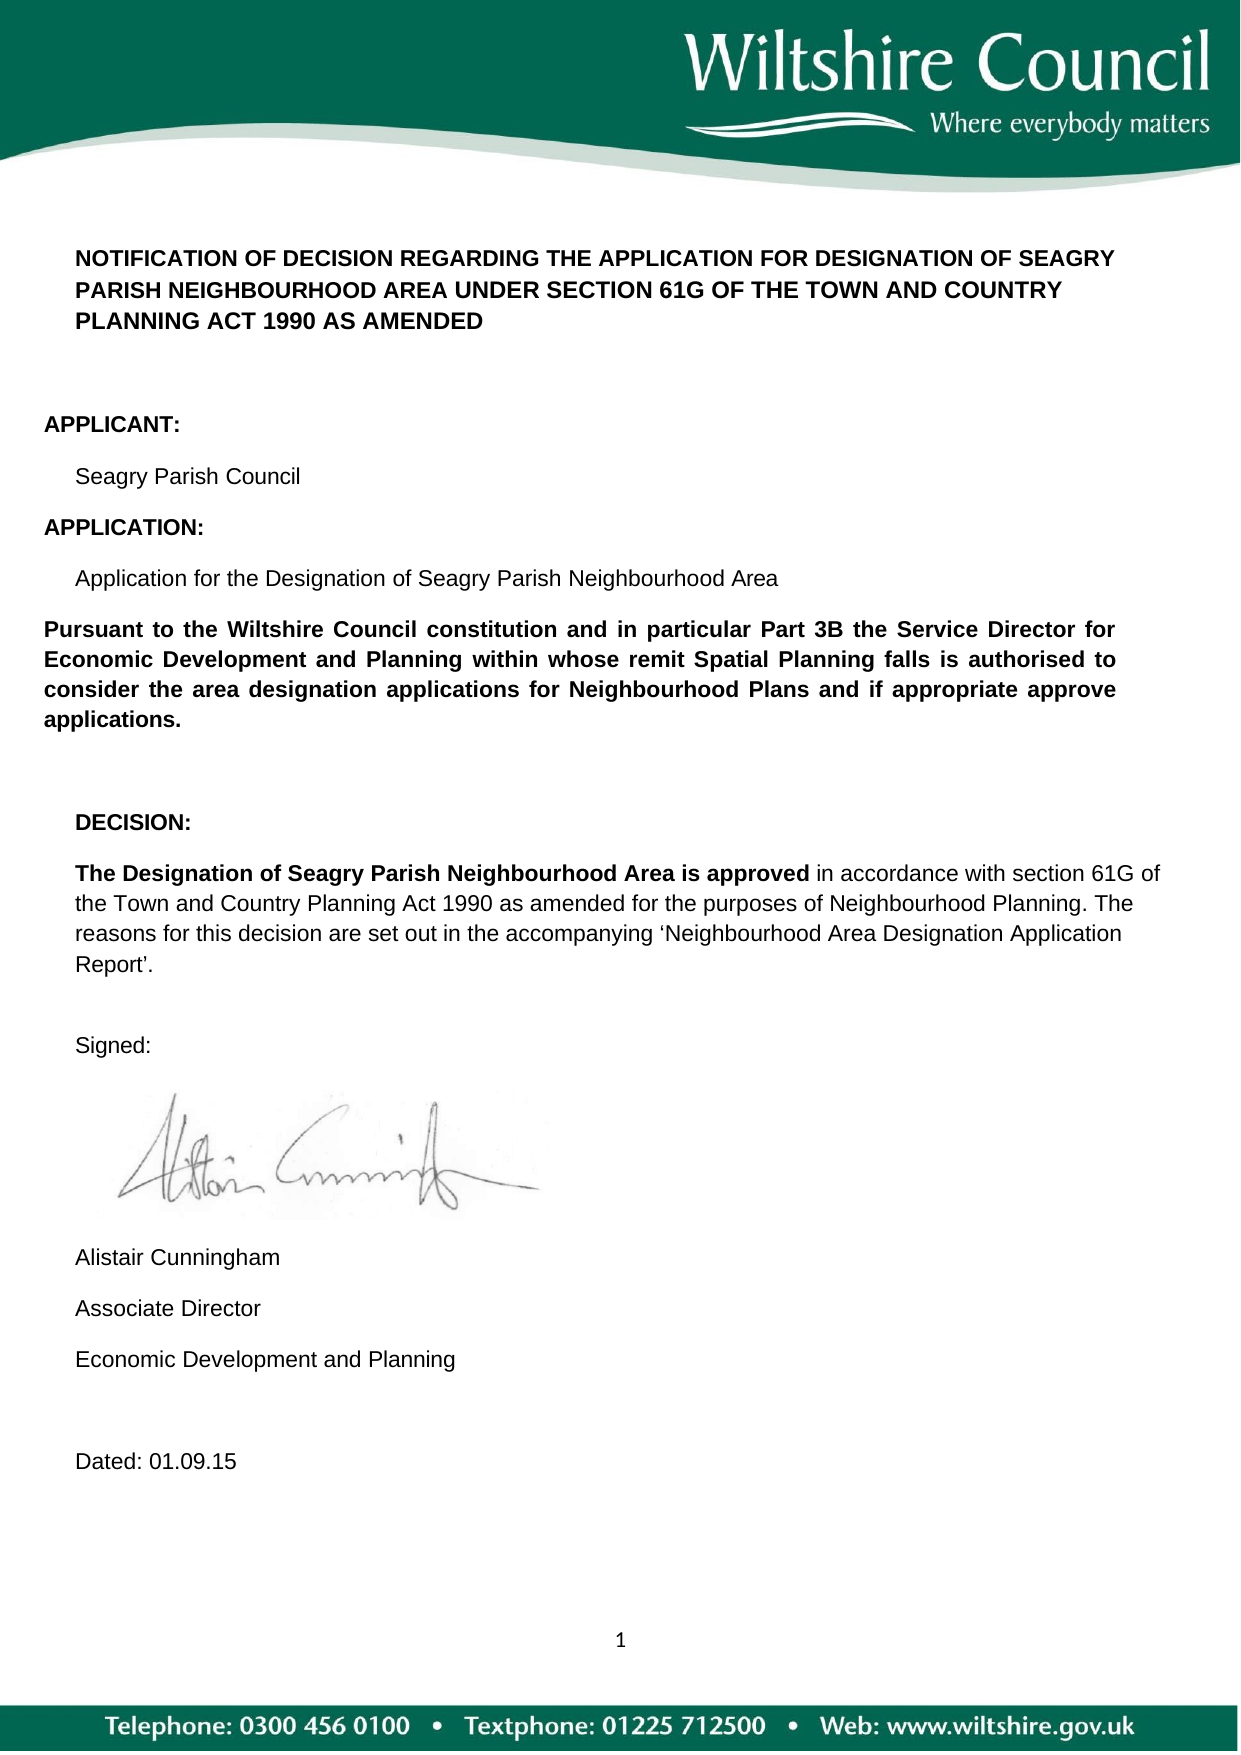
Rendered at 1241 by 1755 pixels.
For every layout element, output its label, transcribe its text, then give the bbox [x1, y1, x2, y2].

text Dated: 01.09.15 [75, 1448, 1176, 1474]
text DECISION: [75, 809, 1176, 835]
subtitle Pursuant to the Wiltshire Council constitution and in particular Part 3B the Service Director for Economic Development and Planning within whose remit Spatial Planning falls is authorised to consider the area designation applications for Neighbourhood Plans and if appropriate approve applications. [44, 616, 1117, 733]
text NOTIFICATION OF DECISION REGARDING THE APPLICATION FOR DESIGNATION OF SEAGRY PARISH NEIGHBOURHOOD AREA UNDER SECTION 61G OF THE TOWN AND COUNTRY PLANNING ACT 1990 AS AMENDED [75, 245, 1176, 335]
text Alistair Cunningham Associate Director [75, 1103, 376, 1321]
text Application for the Designation of Seagry Parish Neighbourhood Area [75, 565, 1176, 591]
text The Designation of Seagry Parish Neighbourhood Area is approved in accordance with section 61G of the Town and Country Planning Act 1990 as amended for the purposes of Neighbourhood Planning. The reasons for this decision are set out in the accompanying ‘Neighbourhood Area Designation Application Report’. [75, 860, 1176, 977]
text Signed: [75, 1032, 1176, 1058]
subtitle APPLICANT: [44, 411, 1176, 437]
text Economic Development and Planning [75, 1346, 1176, 1372]
subtitle APPLICATION: [44, 513, 1176, 540]
text Seagry Parish Council [75, 463, 1176, 489]
